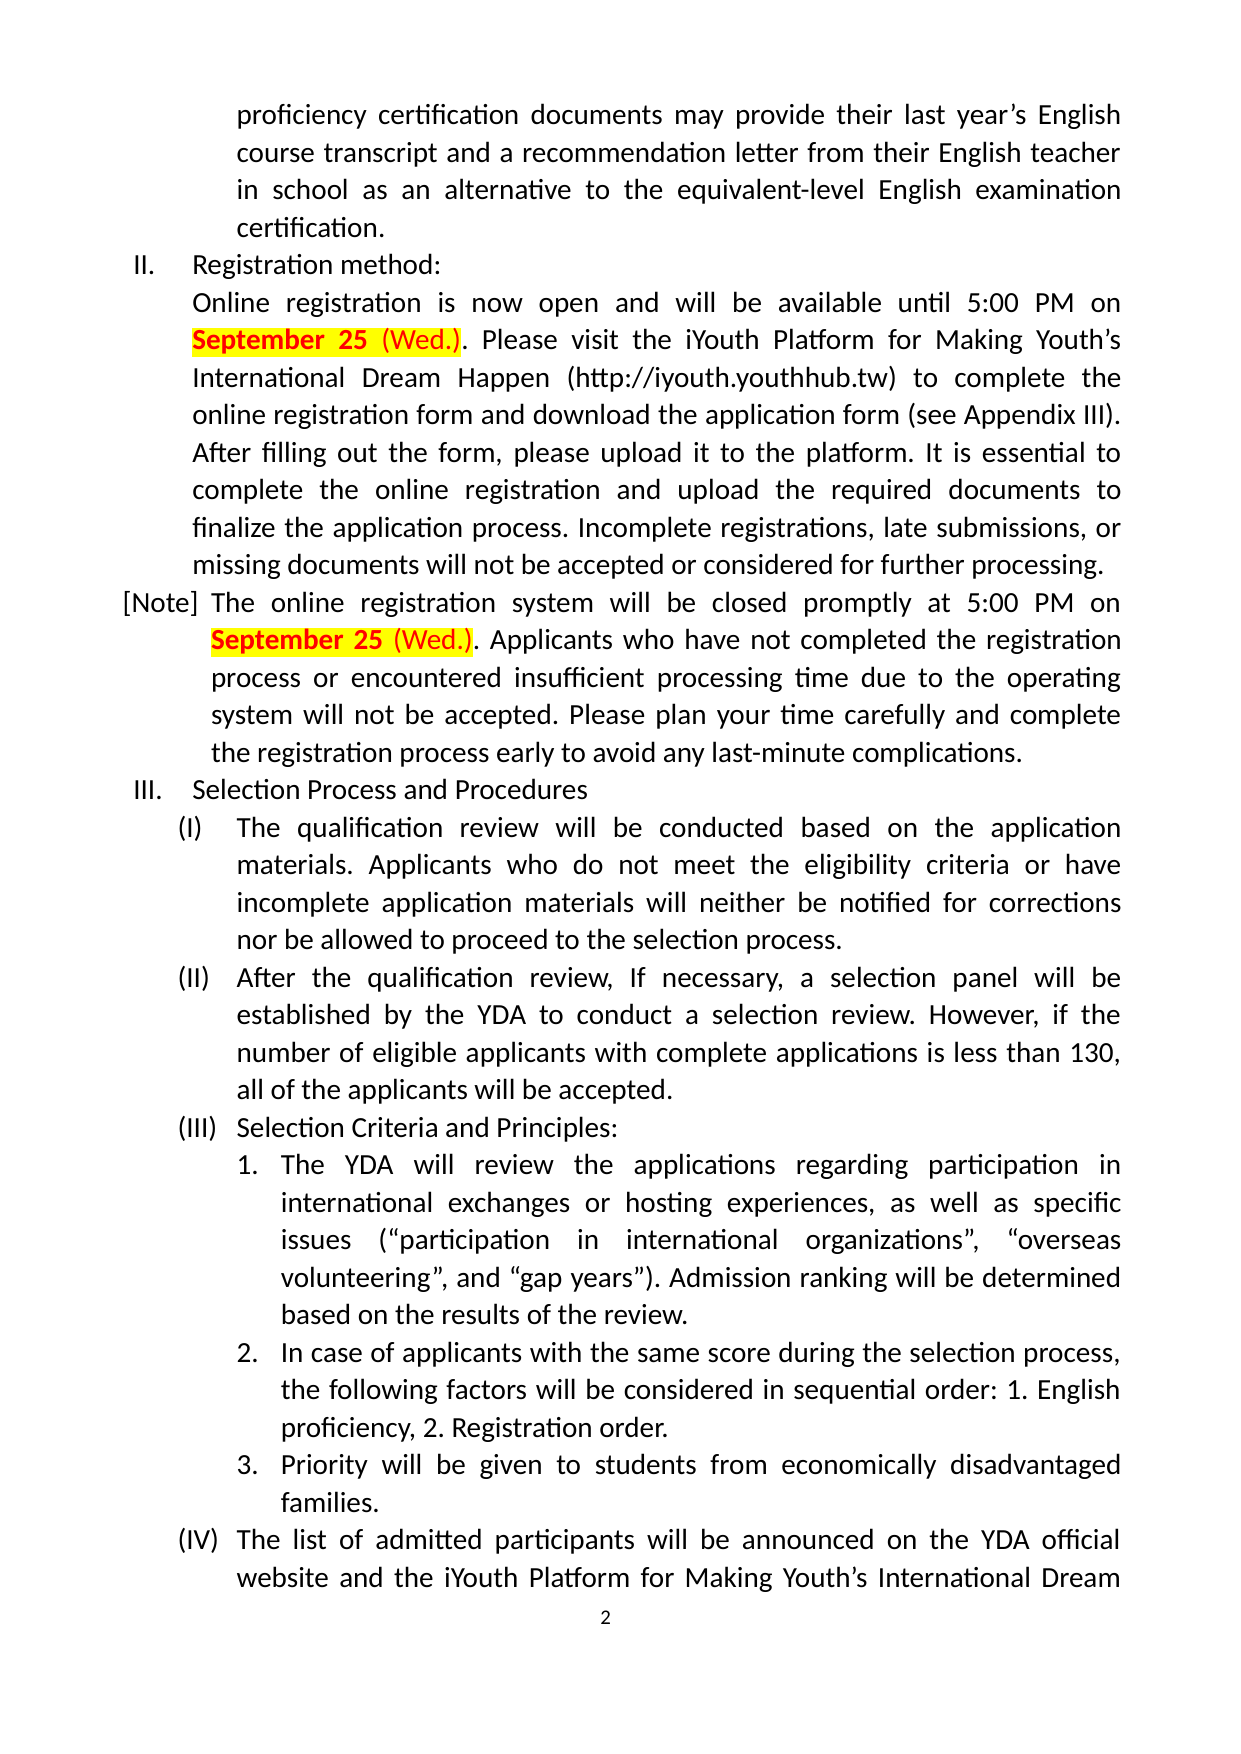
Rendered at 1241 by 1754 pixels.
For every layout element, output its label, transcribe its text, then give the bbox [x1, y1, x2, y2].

list In case of applicants with the same score during the selection process, the following factors will be considered in sequential order: 1. English proficiency, 2. Registration order. [236, 1336, 1122, 1449]
list The YDA will review the applications regarding participation in international exchanges or hosting experiences, as well as specific issues (“participation in international organizations”, “overseas volunteering”, and “gap years”). Admission ranking will be determined based on the results of the review. [236, 1149, 1122, 1336]
list The qualification review will be conducted based on the application materials. Applicants who do not meet the eligibility criteria or have incomplete application materials will neither be notified for corrections nor be allowed to proceed to the selection process. [177, 811, 1122, 961]
list The list of admitted participants will be announced on the YDA official website and the iYouth Platform for Making Youth’s International Dream [177, 1524, 1122, 1599]
list After the qualification review, If necessary, a selection panel will be established by the YDA to conduct a selection review. However, if the number of eligible applicants with complete applications is less than 130, all of the applicants will be accepted. [177, 961, 1122, 1111]
text Online registration is now open and will be available until 5:00 PM on September 25 (Wed.). Please visit the iYouth Platform for Making Youth’s International Dream Happen (http://iyouth.youthhub.tw) to complete the online registration form and download the application form (see Appendix III). After filling out the form, please upload it to the platform. It is essential to complete the online registration and upload the required documents to finalize the application process. Incomplete registrations, late submissions, or missing documents will not be accepted or considered for further processing. [192, 286, 1122, 586]
list Priority will be given to students from economically disadvantaged families. [236, 1449, 1122, 1524]
list Selection Process and Procedures [133, 774, 1122, 811]
list Registration method: [133, 249, 1122, 286]
list proficiency certification documents may provide their last year’s English course transcript and a recommendation letter from their English teacher in school as an alternative to the equivalent-level English examination certification. [177, 99, 1122, 249]
text [Note] The online registration system will be closed promptly at 5:00 PM on September 25 (Wed.). Applicants who have not completed the registration process or encountered insufficient processing time due to the operating system will not be accepted. Please plan your time carefully and complete the registration process early to avoid any last-minute complications. [122, 586, 1122, 774]
list Selection Criteria and Principles: [177, 1111, 1122, 1149]
